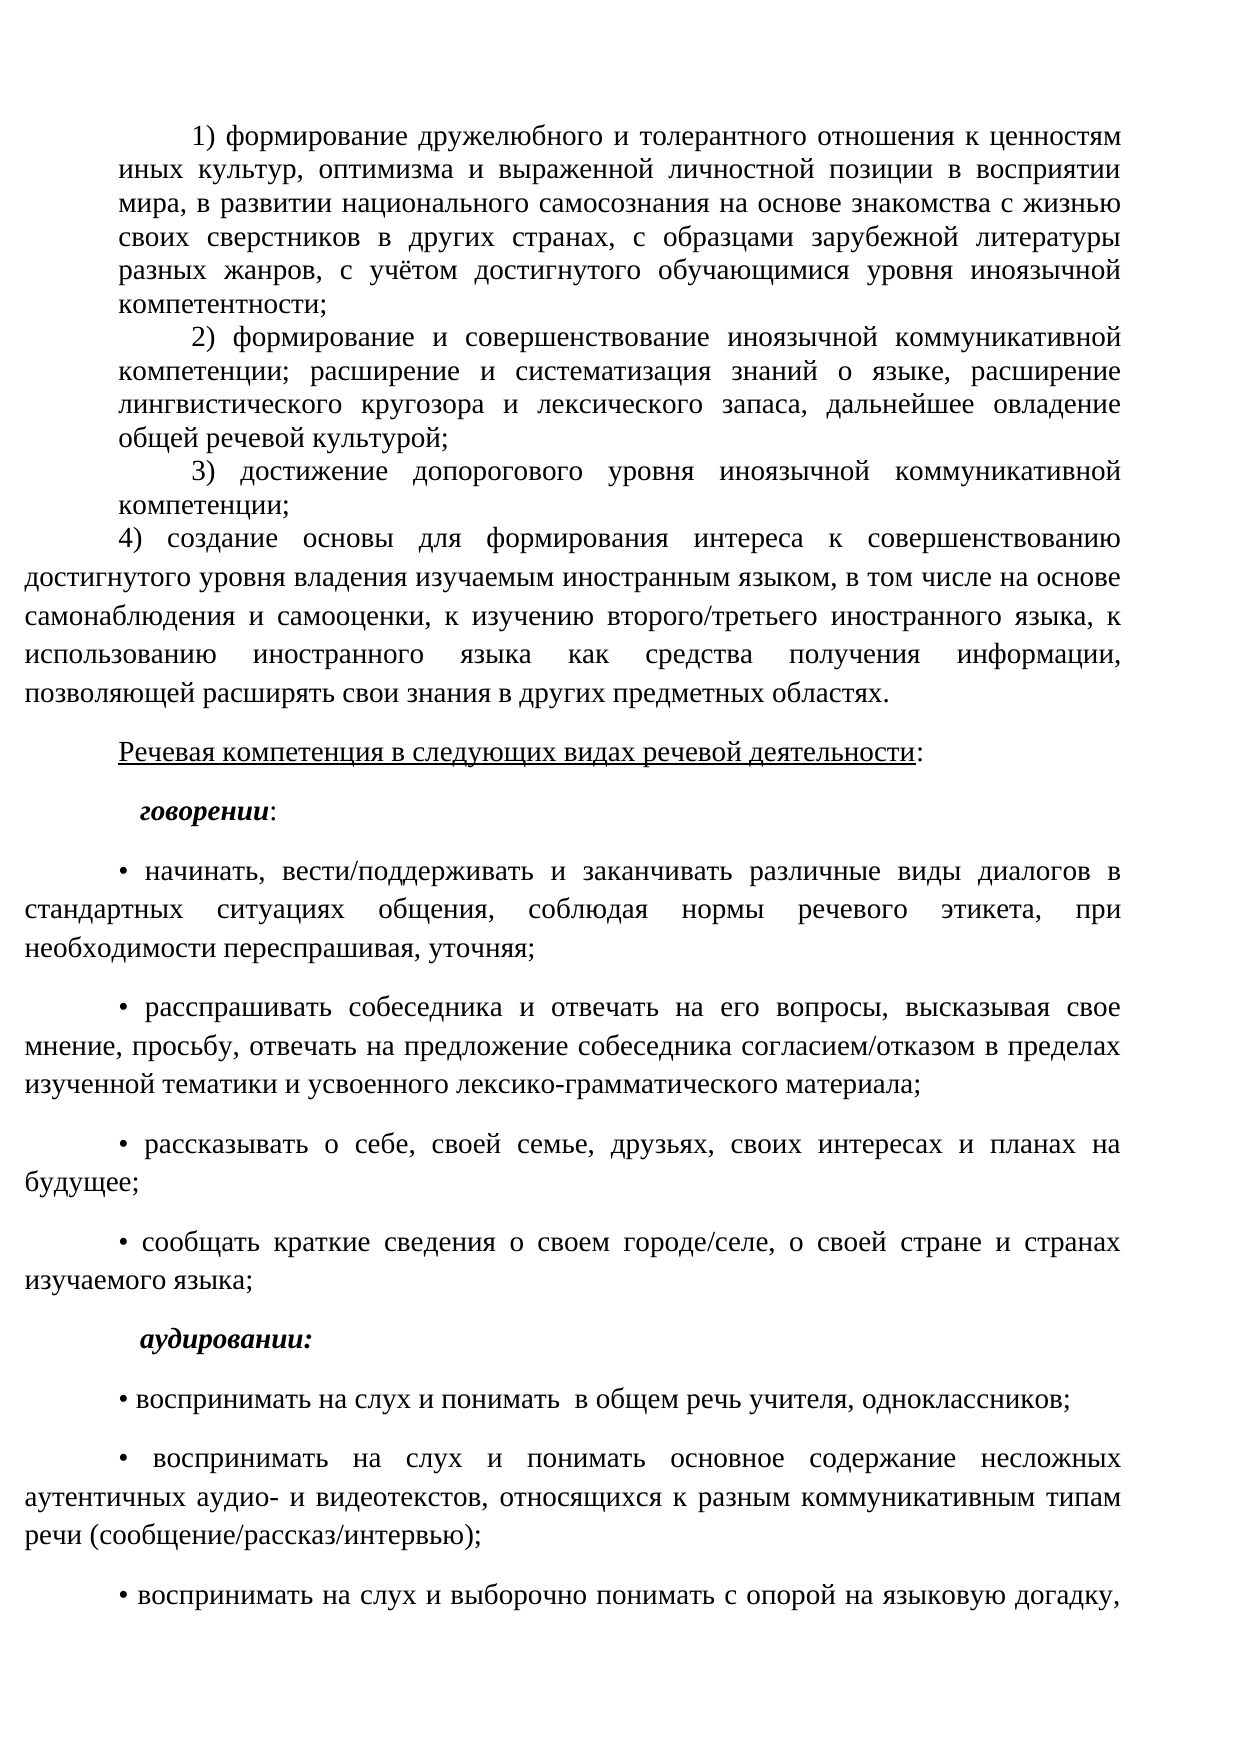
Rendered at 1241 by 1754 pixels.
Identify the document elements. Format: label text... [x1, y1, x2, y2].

text 2) формирование и совершенствование иноязычной коммуникативной компетенции; расширение и систематизация знаний о языке, расширение лингвистического кругозора и лексического запаса, дальнейшее овладение общей речевой культурой; [118, 319, 1122, 453]
text 3) достижение допорогового уровня иноязычной коммуникативной компетенции; [118, 453, 1122, 521]
text Речевая компетенция в следующих видах речевой деятельности: [24, 734, 1122, 768]
text • рассказывать о себе, своей семье, друзьях, своих интересах и планах на будущее; [24, 1126, 1122, 1198]
text • сообщать краткие сведения о своем городе/селе, о своей стране и странах изучаемого языка; [24, 1224, 1122, 1296]
text аудировании: [24, 1322, 1122, 1355]
text • воспринимать на слух и понимать основное содержание несложных аутентичных аудио- и видеотекстов, относящихся к разным коммуникативным типам речи (сообщение/рассказ/интервью); [24, 1440, 1122, 1551]
text 1) формирование дружелюбного и толерантного отношения к ценностям иных культур, оптимизма и выраженной личностной позиции в восприятии мира, в развитии национального самосознания на основе знакомства с жизнью своих сверстников в других странах, с образцами зарубежной литературы разных жанров, с учётом достигнутого обучающимися уровня иноязычной компетентности; [118, 118, 1122, 319]
text • расспрашивать собеседника и отвечать на его вопросы, высказывая свое мнение, просьбу, отвечать на предложение собеседника согласием/отказом в пределах изученной тематики и усвоенного лексико-грамматического материала; [24, 989, 1122, 1100]
text 4) создание основы для формирования интереса к совершенствованию достигнутого уровня владения изучаемым иностранным языком, в том числе на основе самонаблюдения и самооценки, к изучению второго/третьего иностранного языка, к использованию иностранного языка как средства получения информации, позволяющей расширять свои знания в других предметных областях. [24, 521, 1122, 708]
text • воспринимать на слух и выборочно понимать с опорой на языковую догадку, [24, 1577, 1122, 1610]
text • начинать, вести/поддерживать и заканчивать различные виды диалогов в стандартных ситуациях общения, соблюдая нормы речевого этикета, при необходимости переспрашивая, уточняя; [24, 853, 1122, 963]
text говорении: [24, 793, 1122, 827]
text • воспринимать на слух и понимать в общем речь учителя, одноклассников; [24, 1381, 1122, 1414]
